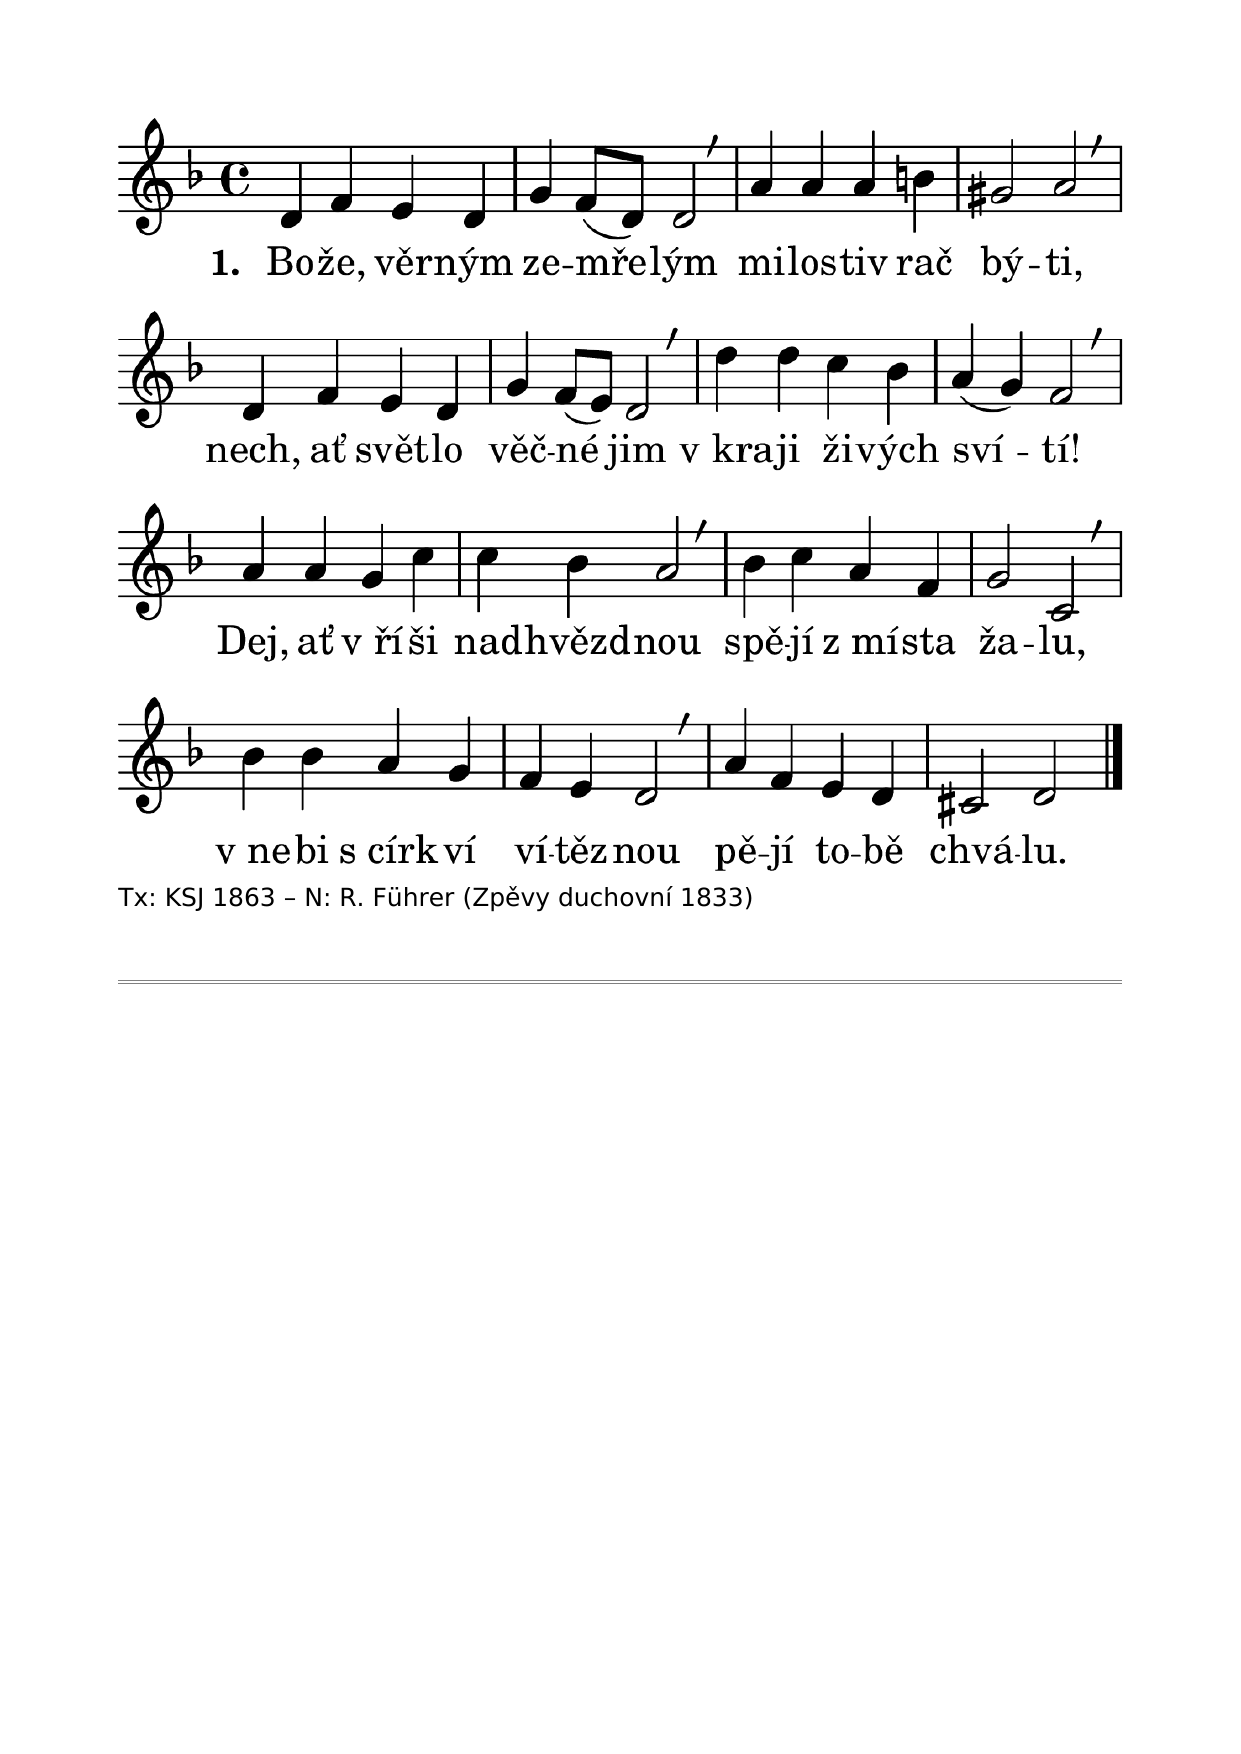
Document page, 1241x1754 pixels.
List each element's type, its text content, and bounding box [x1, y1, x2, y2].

picture [118, 118, 1123, 871]
text ﻿ [118, 924, 1122, 953]
text Tx: KSJ 1863 – N: R. Führer (Zpěvy duchovní 1833) [118, 883, 1122, 912]
